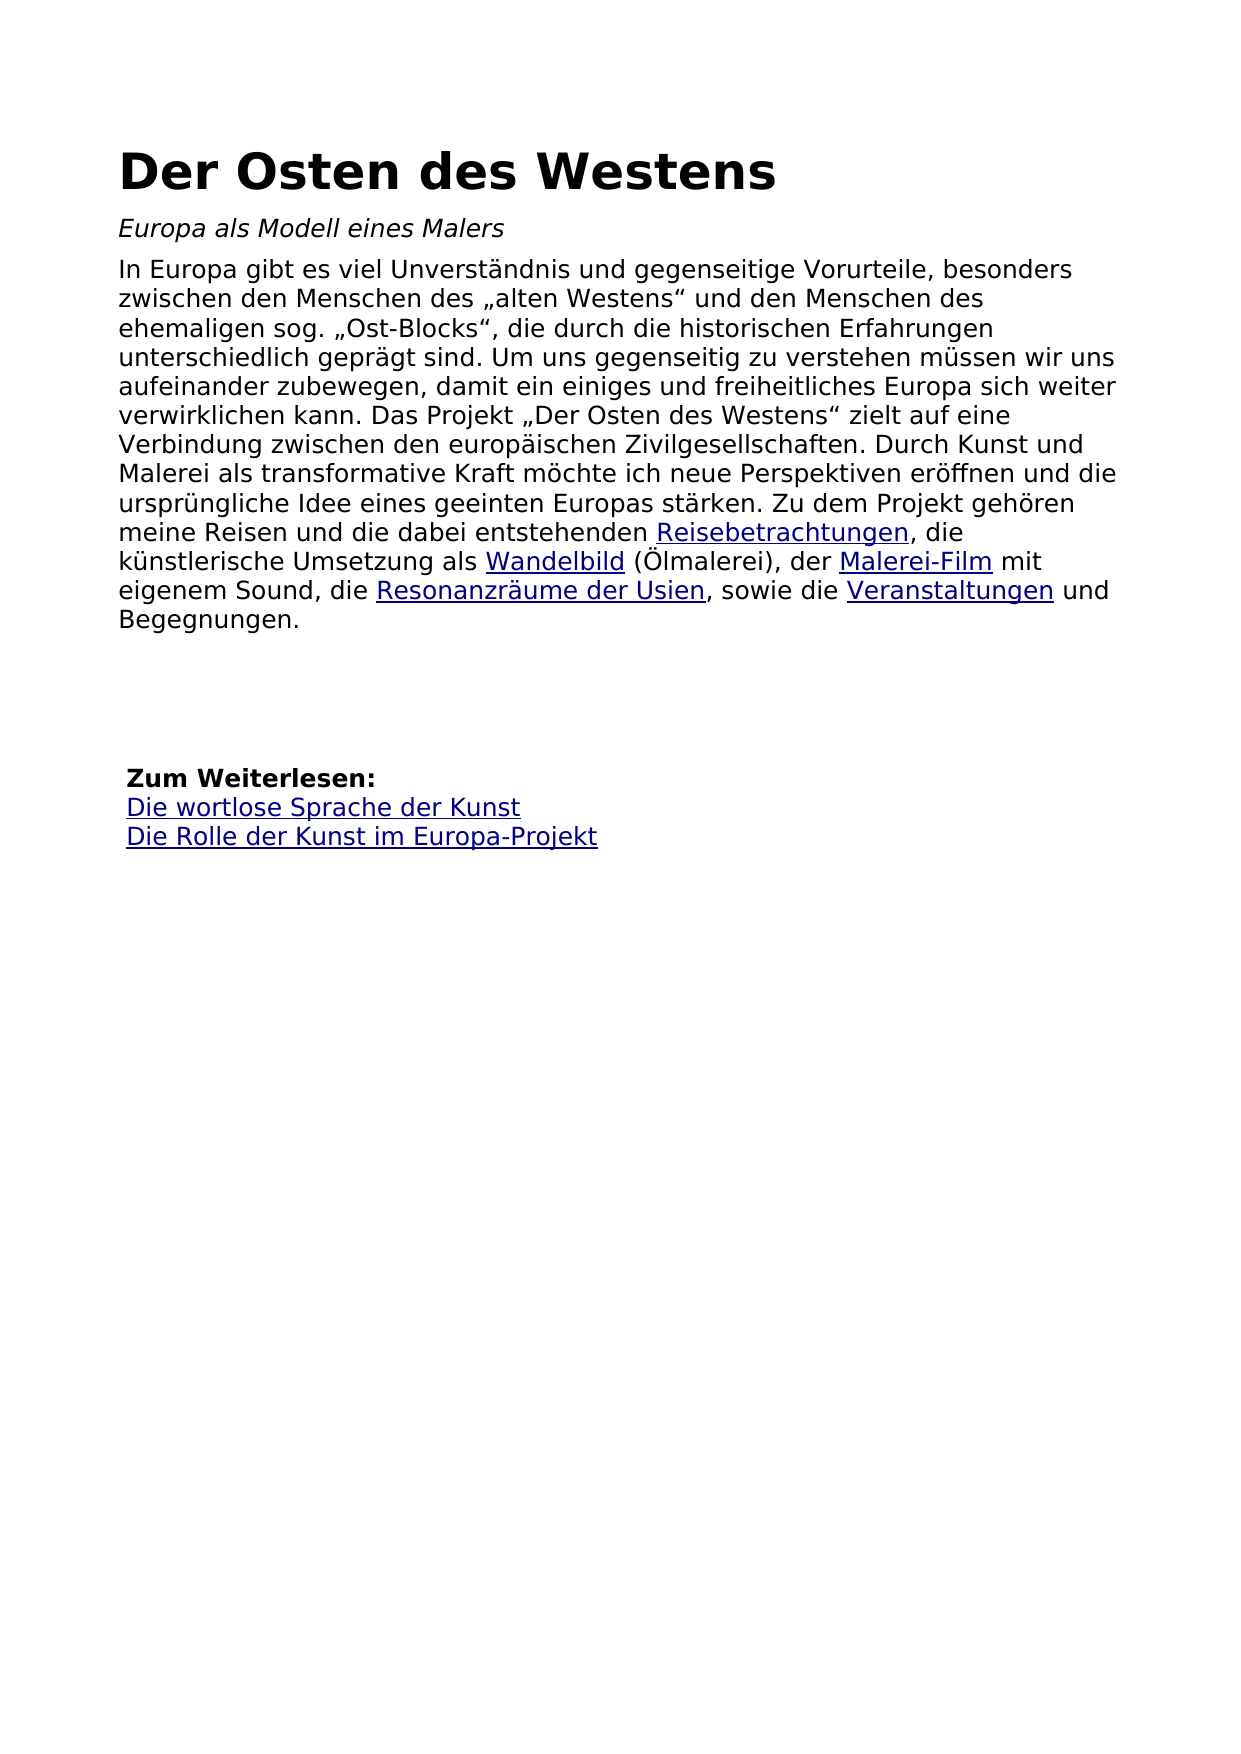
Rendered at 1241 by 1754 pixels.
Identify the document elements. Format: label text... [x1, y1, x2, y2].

text Zum Weiterlesen: Die wortlose Sprache der Kunst Die Rolle der Kunst im Europa-Projekt [118, 706, 1122, 881]
text In Europa gibt es viel Unverständnis und gegenseitige Vorurteile, besonders zwischen den Menschen des „alten Westens“ und den Menschen des ehemaligen sog. „Ost-Blocks“, die durch die historischen Erfahrungen unterschiedlich geprägt sind. Um uns gegenseitig zu verstehen müssen wir uns aufeinander zubewegen, damit ein einiges und freiheitliches Europa sich weiter verwirklichen kann. Das Projekt „Der Osten des Westens“ zielt auf eine Verbindung zwischen den europäischen Zivilgesellschaften. Durch Kunst und Malerei als transformative Kraft möchte ich neue Perspektiven eröffnen und die ursprüngliche Idee eines geeinten Europas stärken. Zu dem Projekt gehören meine Reisen und die dabei entstehenden Reisebetrachtungen, die künstlerische Umsetzung als Wandelbild (Ölmalerei), der Malerei-Film mit eigenem Sound, die Resonanzräume der Usien, sowie die Veranstaltungen und Begegnungen. [118, 256, 1122, 693]
subtitle Der Osten des Westens [118, 143, 1122, 201]
text Europa als Modell eines Malers [118, 214, 1122, 243]
